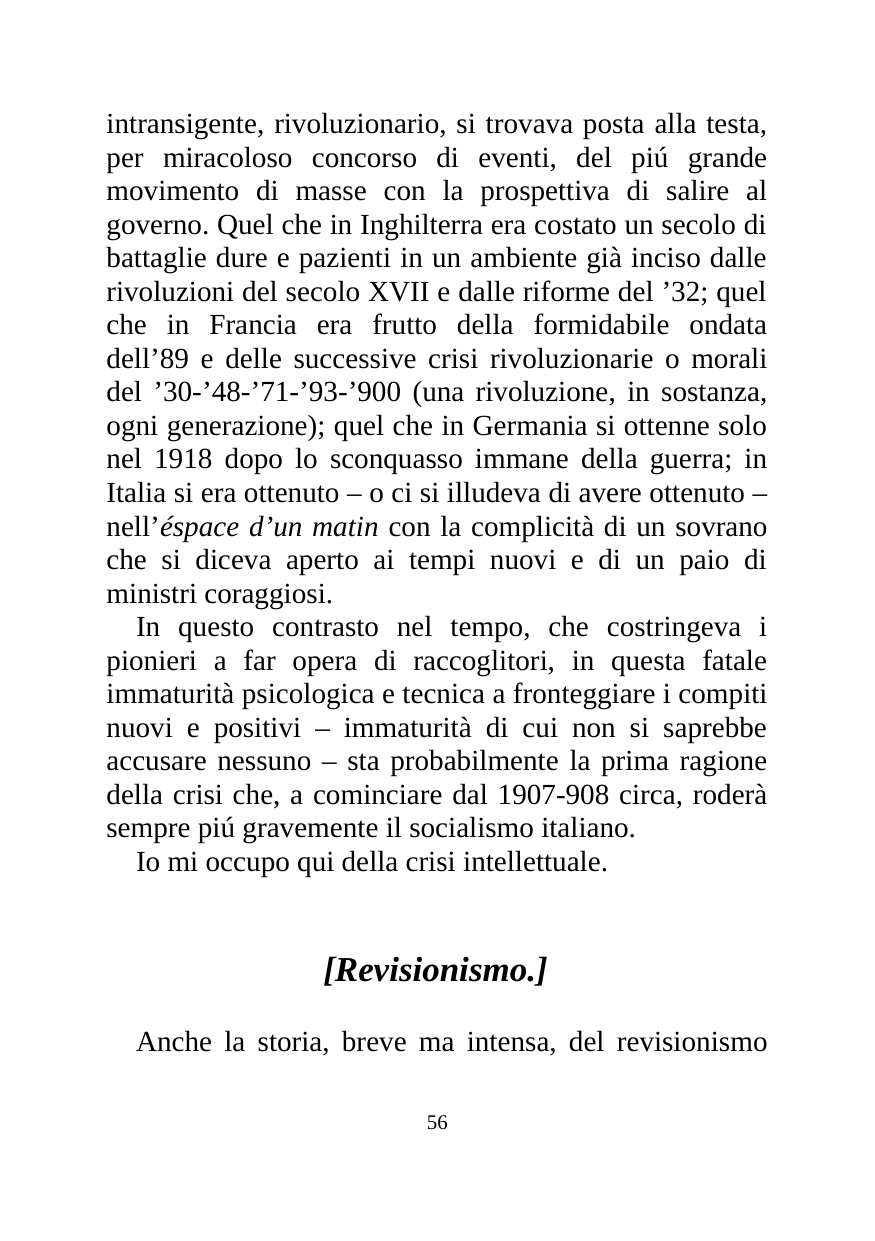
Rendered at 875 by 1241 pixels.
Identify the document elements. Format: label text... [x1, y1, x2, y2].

text intransigente, rivoluzionario, si trovava posta alla testa, per miracoloso concorso di eventi, del piú grande movimento di masse con la prospettiva di salire al governo. Quel che in Inghilterra era costato un secolo di battaglie dure e pazienti in un ambiente già inciso dalle rivoluzioni del secolo XVII e dalle riforme del ’32; quel che in Francia era frutto della formidabile ondata dell’89 e delle successive crisi rivoluzionarie o morali del ’30-’48-’71-’93-’900 (una rivoluzione, in sostanza, ogni generazione); quel che in Germania si ottenne solo nel 1918 dopo lo sconquasso immane della guerra; in Italia si era ottenuto – o ci si illudeva di avere ottenuto – nell’éspace d’un matin con la complicità di un sovrano che si diceva aperto ai tempi nuovi e di un paio di ministri coraggiosi. [106, 106, 768, 609]
text Anche la storia, breve ma intensa, del revisionismo [106, 1024, 768, 1058]
text In questo contrasto nel tempo, che costringeva i pionieri a far opera di raccoglitori, in questa fatale immaturità psicologica e tecnica a fronteggiare i compiti nuovi e positivi – immaturità di cui non si saprebbe accusare nessuno – sta probabilmente la prima ragione della crisi che, a cominciare dal 1907-908 circa, roderà sempre piú gravemente il socialismo italiano. [106, 609, 768, 844]
subtitle [Revisionismo.] [106, 948, 768, 989]
text Io mi occupo qui della crisi intellettuale. [106, 844, 768, 878]
